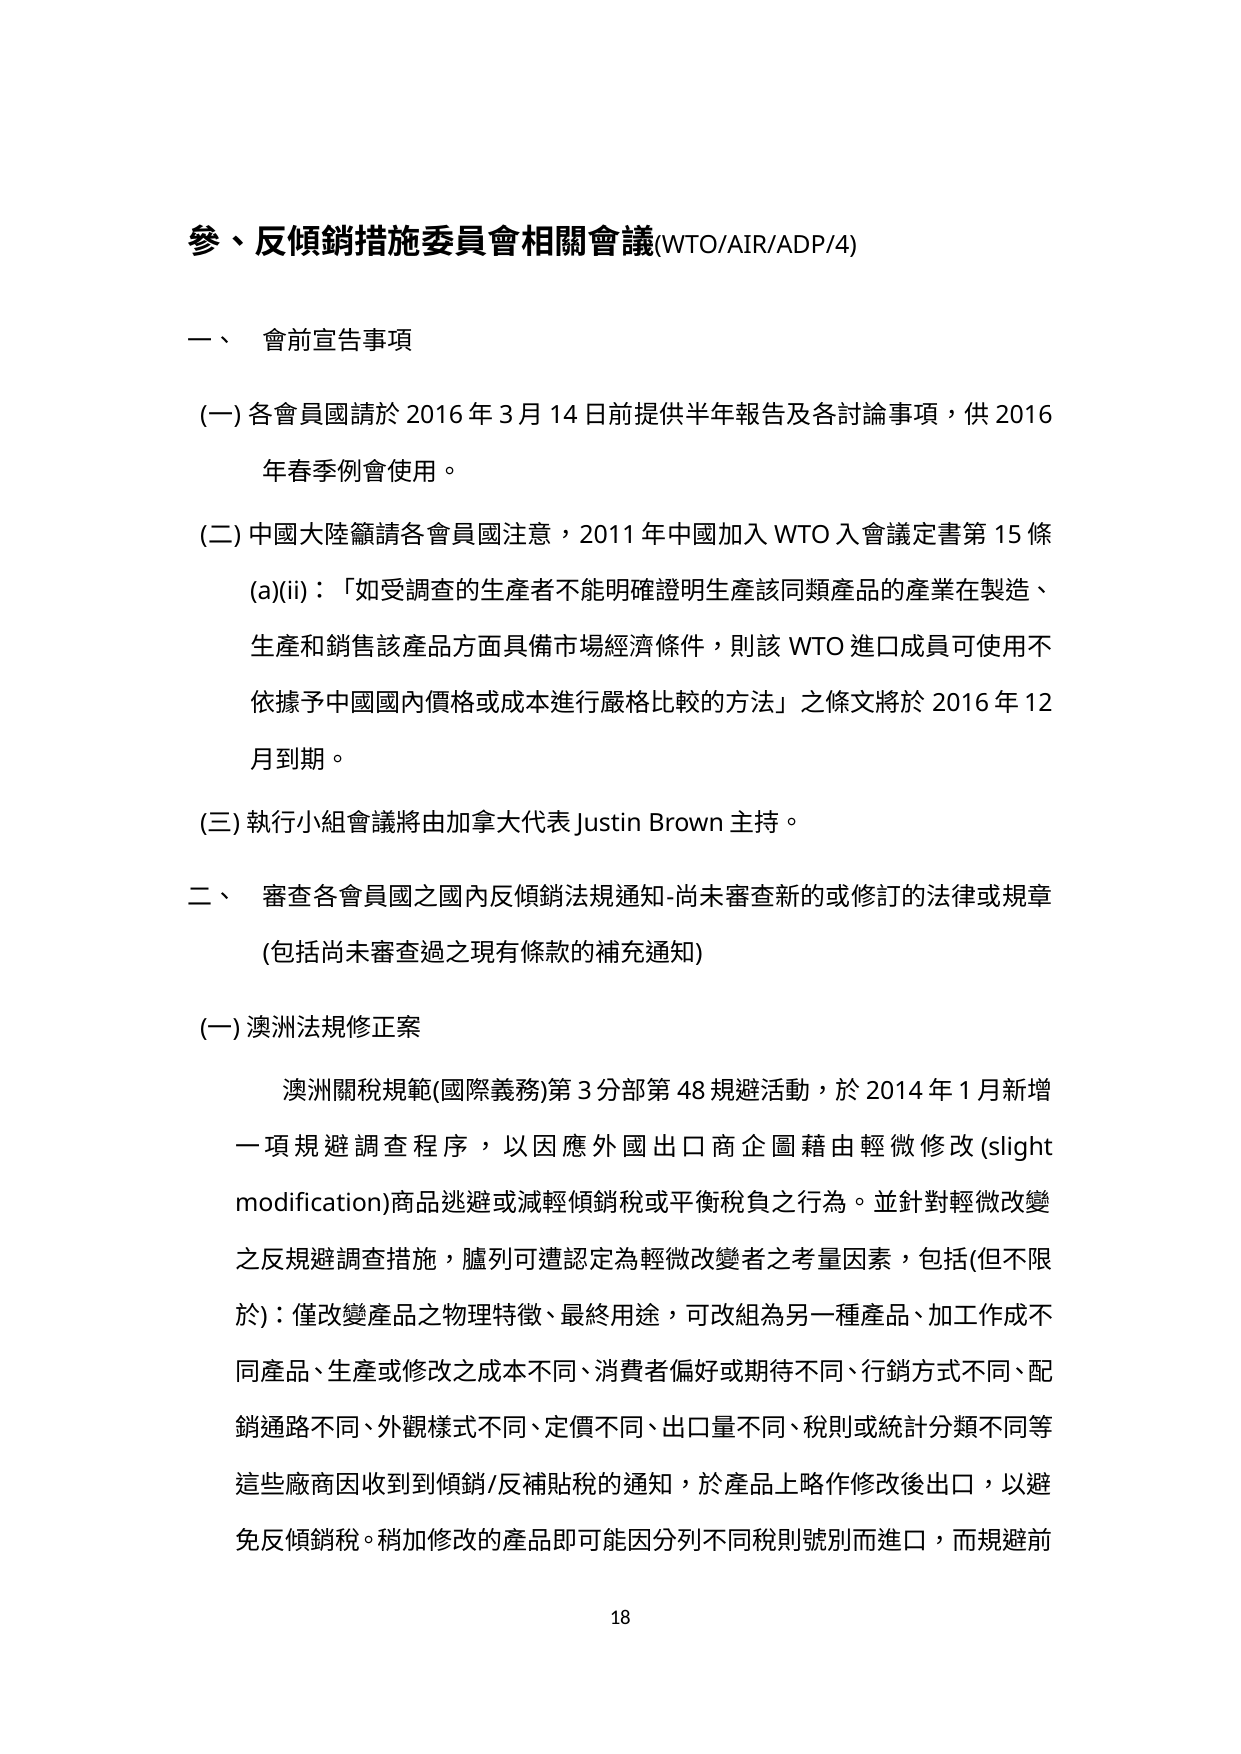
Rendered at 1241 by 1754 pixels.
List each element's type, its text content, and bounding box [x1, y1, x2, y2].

text (一) 澳洲法規修正案 [200, 1007, 1053, 1044]
text 參、反傾銷措施委員會相關會議(WTO/AIR/ADP/4) [187, 202, 1053, 277]
text (二) 中國大陸籲請各會員國注意，2011年中國加入WTO入會議定書第15條(a)(ii)：「如受調查的生產者不能明確證明生產該同類產品的產業在製造、生產和銷售該產品方面具備市場經濟條件，則該WTO進口成員可使用不依據予中國國內價格或成本進行嚴格比較的方法」之條文將於2016年12月到期。 [200, 513, 1053, 776]
text (一) 各會員國請於2016年3月14日前提供半年報告及各討論事項，供2016年春季例會使用。 [200, 394, 1053, 488]
text 澳洲關稅規範(國際義務)第3分部第48規避活動，於2014年1月新增一項規避調查程序，以因應外國出口商企圖藉由輕微修改(slight modification)商品逃避或減輕傾銷稅或平衡稅負之行為。並針對輕微改變之反規避調查措施，臚列可遭認定為輕微改變者之考量因素，包括(但不限於)：僅改變產品之物理特徵、最終用途，可改組為另一種產品、加工作成不同產品、生產或修改之成本不同、消費者偏好或期待不同、行銷方式不同、配銷通路不同、外觀樣式不同、定價不同、出口量不同、稅則或統計分類不同等。這些廠商因收到到傾銷/反補貼稅的通知，於產品上略作修改後出口，以避免反傾銷稅。稍加修改的產品即可能因分列不同稅則號別而進口，而規避前述稅負。 [235, 1070, 1053, 1557]
list 審查各會員國之國內反傾銷法規通知-尚未審查新的或修訂的法律或規章 (包括尚未審查過之現有條款的補充通知) [187, 876, 1053, 970]
text (三) 執行小組會議將由加拿大代表Justin Brown主持。 [200, 802, 1053, 839]
list 會前宣告事項 [187, 320, 1053, 357]
